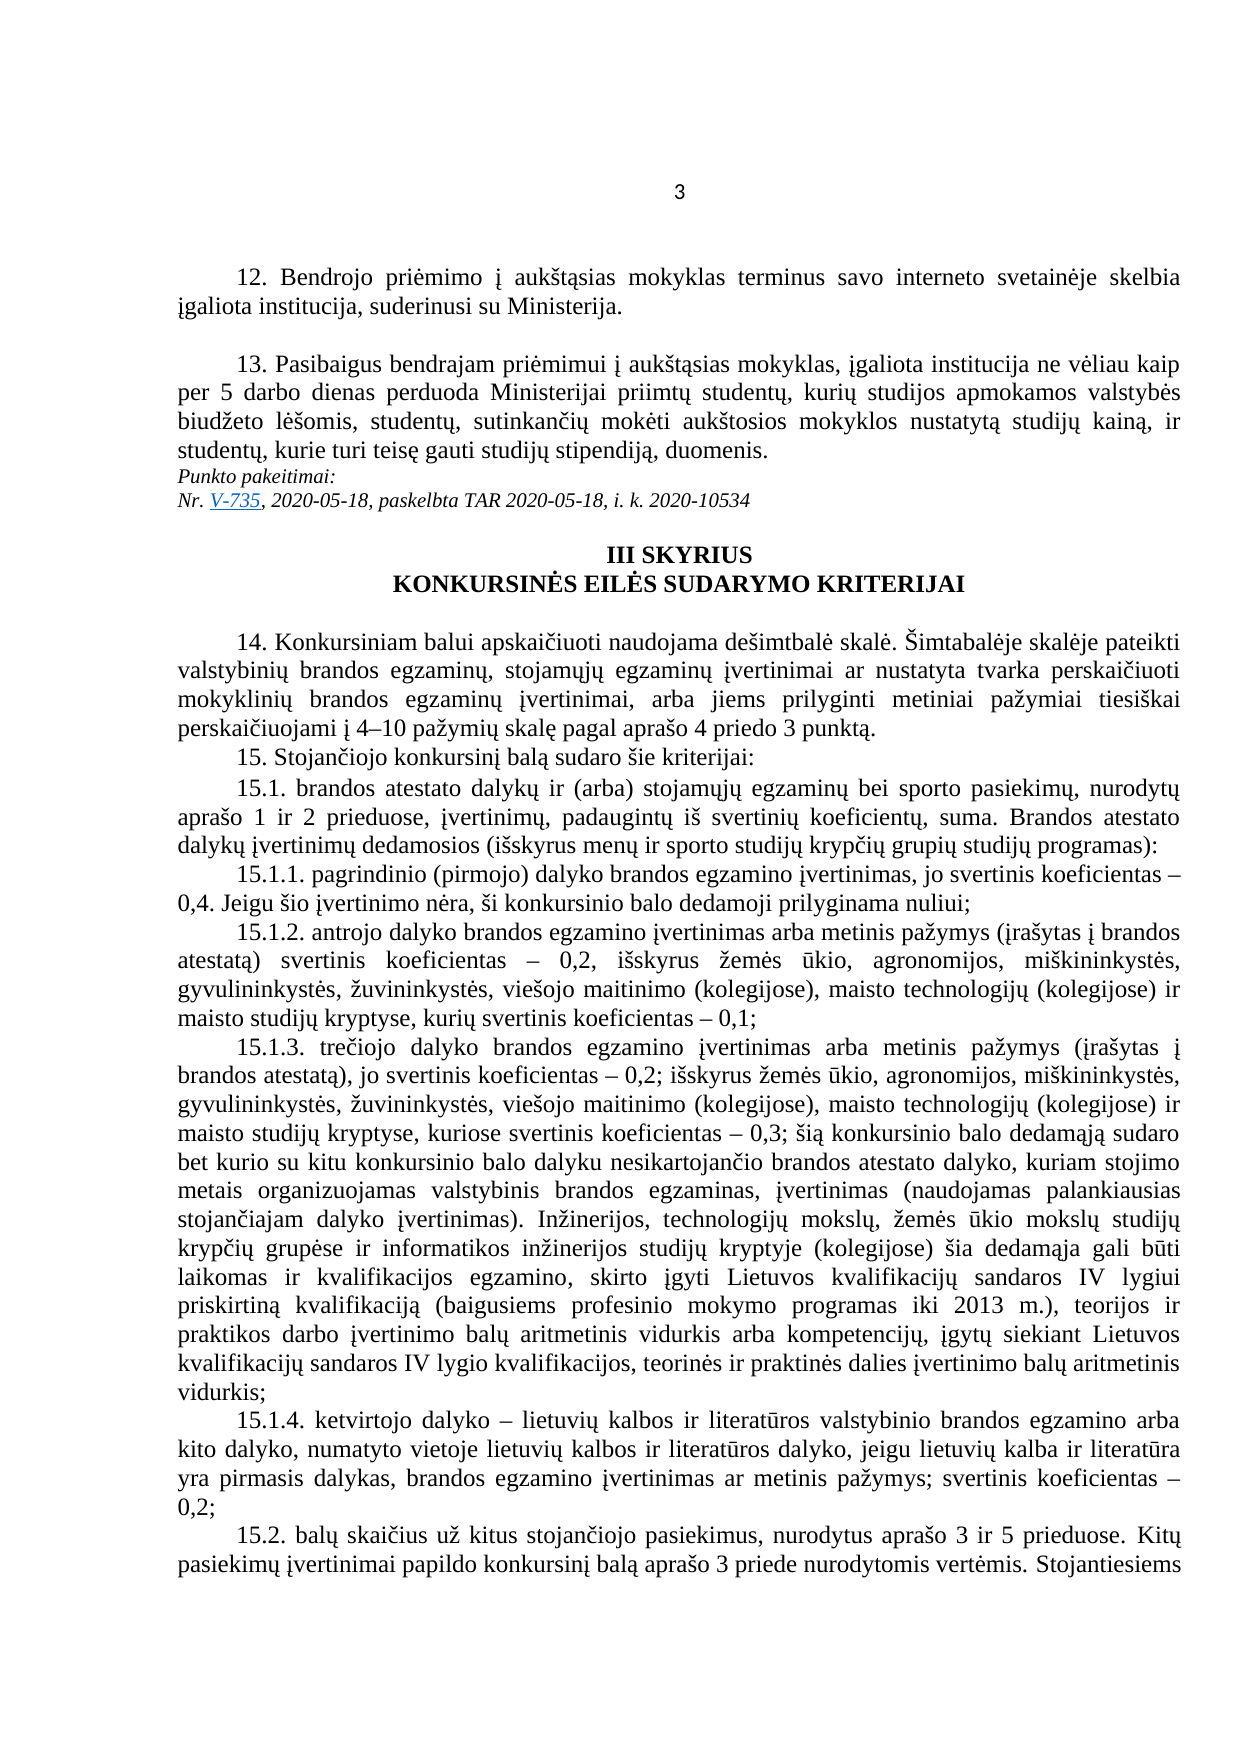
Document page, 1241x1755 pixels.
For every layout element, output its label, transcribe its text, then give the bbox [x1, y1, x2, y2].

text 12. Bendrojo priėmimo į aukštąsias mokyklas terminus savo interneto svetainėje skelbia įgaliota institucija, suderinusi su Ministerija. [177, 262, 1181, 320]
text 15.1.1. pagrindinio (pirmojo) dalyko brandos egzamino įvertinimas, jo svertinis koeficientas – 0,4. Jeigu šio įvertinimo nėra, ši konkursinio balo dedamoji prilyginama nuliui; [177, 859, 1181, 917]
text 13. Pasibaigus bendrajam priėmimui į aukštąsias mokyklas, įgaliota institucija ne vėliau kaip per 5 darbo dienas perduoda Ministerijai priimtų studentų, kurių studijos apmokamos valstybės biudžeto lėšomis, studentų, sutinkančių mokėti aukštosios mokyklos nustatytą studijų kainą, ir studentų, kurie turi teisę gauti studijų stipendiją, duomenis. [177, 349, 1181, 464]
text 15.1.2. antrojo dalyko brandos egzamino įvertinimas arba metinis pažymys (įrašytas į brandos atestatą) svertinis koeficientas – 0,2, išskyrus žemės ūkio, agronomijos, miškininkystės, gyvulininkystės, žuvininkystės, viešojo maitinimo (kolegijose), maisto technologijų (kolegijose) ir maisto studijų kryptyse, kurių svertinis koeficientas – 0,1; [177, 917, 1181, 1032]
text Punkto pakeitimai: [177, 464, 1181, 488]
text 15. Stojančiojo konkursinį balą sudaro šie kriterijai: [177, 742, 1181, 771]
text 15.1.3. trečiojo dalyko brandos egzamino įvertinimas arba metinis pažymys (įrašytas į brandos atestatą), jo svertinis koeficientas – 0,2; išskyrus žemės ūkio, agronomijos, miškininkystės, gyvulininkystės, žuvininkystės, viešojo maitinimo (kolegijose), maisto technologijų (kolegijose) ir maisto studijų kryptyse, kuriose svertinis koeficientas – 0,3; šią konkursinio balo dedamąją sudaro bet kurio su kitu konkursinio balo dalyku nesikartojančio brandos atestato dalyko, kuriam stojimo metais organizuojamas valstybinis brandos egzaminas, įvertinimas (naudojamas palankiausias stojančiajam dalyko įvertinimas). Inžinerijos, technologijų mokslų, žemės ūkio mokslų studijų krypčių grupėse ir informatikos inžinerijos studijų kryptyje (kolegijose) šia dedamąja gali būti laikomas ir kvalifikacijos egzamino, skirto įgyti Lietuvos kvalifikacijų sandaros IV lygiui priskirtiną kvalifikaciją (baigusiems profesinio mokymo programas iki 2013 m.), teorijos ir praktikos darbo įvertinimo balų aritmetinis vidurkis arba kompetencijų, įgytų siekiant Lietuvos kvalifikacijų sandaros IV lygio kvalifikacijos, teorinės ir praktinės dalies įvertinimo balų aritmetinis vidurkis; [177, 1032, 1181, 1405]
text KONKURSINĖS EILĖS SUDARYMO KRITERIJAI [177, 569, 1181, 598]
text 15.2. balų skaičius už kitus stojančiojo pasiekimus, nurodytus aprašo 3 ir 5 prieduose. Kitų pasiekimų įvertinimai papildo konkursinį balą aprašo 3 priede nurodytomis vertėmis. Stojantiesiems [177, 1520, 1181, 1578]
text Nr. V-735, 2020-05-18, paskelbta TAR 2020-05-18, i. k. 2020-10534 [177, 488, 1181, 512]
text III SKYRIUS [177, 541, 1181, 569]
text 15.1. brandos atestato dalykų ir (arba) stojamųjų egzaminų bei sporto pasiekimų, nurodytų aprašo 1 ir 2 prieduose, įvertinimų, padaugintų iš svertinių koeficientų, suma. Brandos atestato dalykų įvertinimų dedamosios (išskyrus menų ir sporto studijų krypčių grupių studijų programas): [177, 773, 1181, 859]
text 14. Konkursiniam balui apskaičiuoti naudojama dešimtbalė skalė. Šimtabalėje skalėje pateikti valstybinių brandos egzaminų, stojamųjų egzaminų įvertinimai ar nustatyta tvarka perskaičiuoti mokyklinių brandos egzaminų įvertinimai, arba jiems prilyginti metiniai pažymiai tiesiškai perskaičiuojami į 4–10 pažymių skalę pagal aprašo 4 priedo 3 punktą. [177, 627, 1181, 742]
text 15.1.4. ketvirtojo dalyko – lietuvių kalbos ir literatūros valstybinio brandos egzamino arba kito dalyko, numatyto vietoje lietuvių kalbos ir literatūros dalyko, jeigu lietuvių kalba ir literatūra yra pirmasis dalykas, brandos egzamino įvertinimas ar metinis pažymys; svertinis koeficientas – 0,2; [177, 1405, 1181, 1520]
